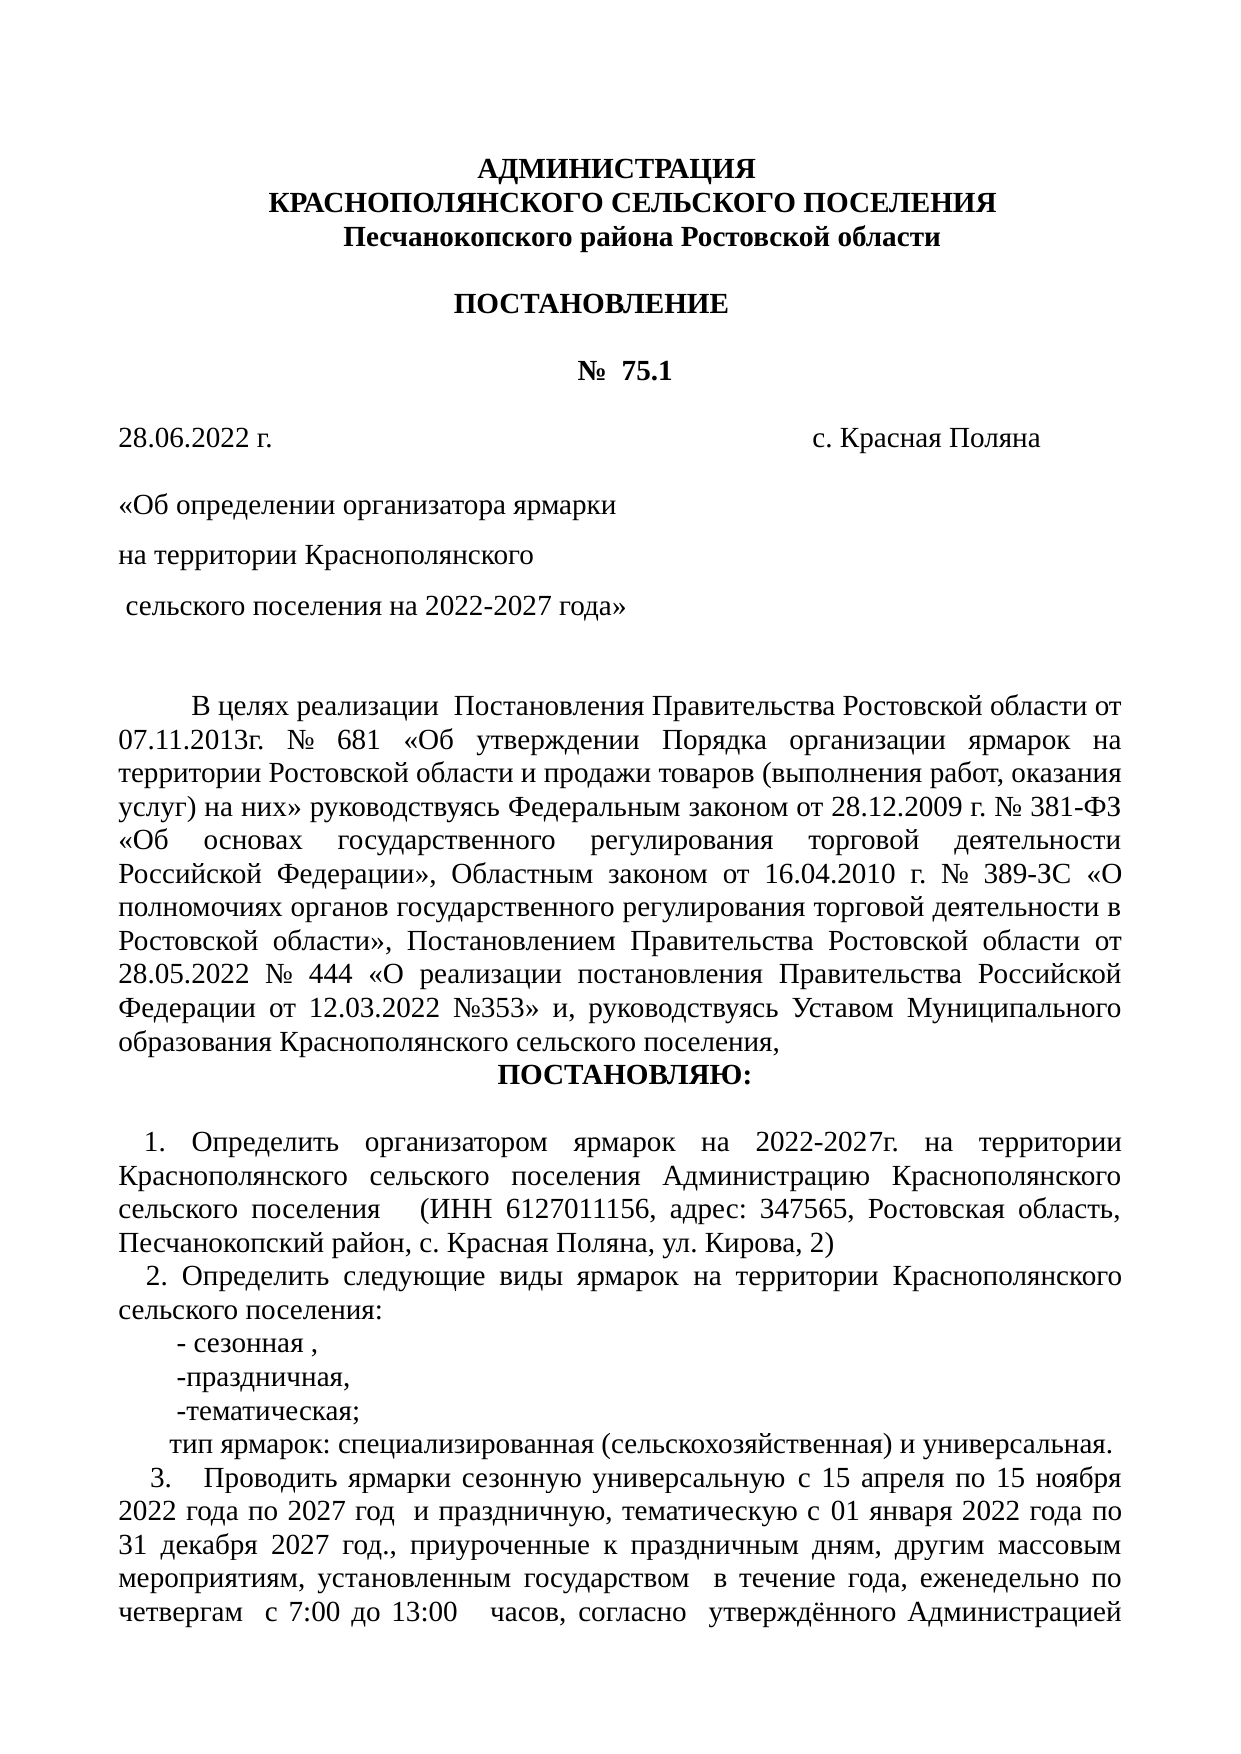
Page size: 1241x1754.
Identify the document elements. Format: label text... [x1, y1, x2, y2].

text 28.06.2022 г. с. Красная Поляна [118, 420, 1122, 453]
text 1. Определить организатором ярмарок на 2022-2027г. на территории Краснополянского сельского поселения Администрацию Краснополянского сельского поселения (ИНН 6127011156, адрес: 347565, Ростовская область, Песчанокопский район, с. Красная Поляна, ул. Кирова, 2) [118, 1124, 1122, 1258]
text ПОСТАНОВЛЕНИЕ [118, 286, 1122, 319]
text -праздничная, [118, 1359, 1122, 1393]
text В целях реализации Постановления Правительства Ростовской области от 07.11.2013г. № 681 «Об утверждении Порядка организации ярмарок на территории Ростовской области и продажи товаров (выполнения работ, оказания услуг) на них» руководствуясь Федеральным законом от 28.12.2009 г. № 381-ФЗ «Об основах государственного регулирования торговой деятельности Российской Федерации», Областным законом от 16.04.2010 г. № 389-ЗС «О полномочиях органов государственного регулирования торговой деятельности в Ростовской области», Постановлением Правительства Ростовской области от 28.05.2022 № 444 «О реализации постановления Правительства Российской Федерации от 12.03.2022 №353» и, руководствуясь Уставом Муниципального образования Краснополянского сельского поселения, [118, 688, 1122, 1057]
text - сезонная , [118, 1326, 1122, 1359]
text ПОСТАНОВЛЯЮ: [118, 1057, 1122, 1091]
text тип ярмарок: специализированная (сельскохозяйственная) и универсальная. [118, 1426, 1122, 1460]
text на территории Краснополянского [118, 537, 1122, 571]
text № 75.1 [118, 353, 1122, 386]
text «Об определении организатора ярмарки [118, 487, 1122, 521]
text 2. Определить следующие виды ярмарок на территории Краснополянского сельского поселения: [118, 1258, 1122, 1326]
text -тематическая; [118, 1393, 1122, 1426]
text АДМИНИСТРАЦИЯ КРАСНОПОЛЯНСКОГО СЕЛЬСКОГО ПОСЕЛЕНИЯ Песчанокопского района Ростовской области [118, 152, 1122, 252]
text сельского поселения на 2022-2027 года» [118, 588, 1122, 621]
text 3. Проводить ярмарки сезонную универсальную с 15 апреля по 15 ноября 2022 года по 2027 год и праздничную, тематическую с 01 января 2022 года по 31 декабря 2027 год., приуроченные к праздничным дням, другим массовым мероприятиям, установленным государством в течение года, еженедельно по четвергам с 7:00 до 13:00 часов, согласно утверждённого Администрацией [118, 1460, 1122, 1627]
